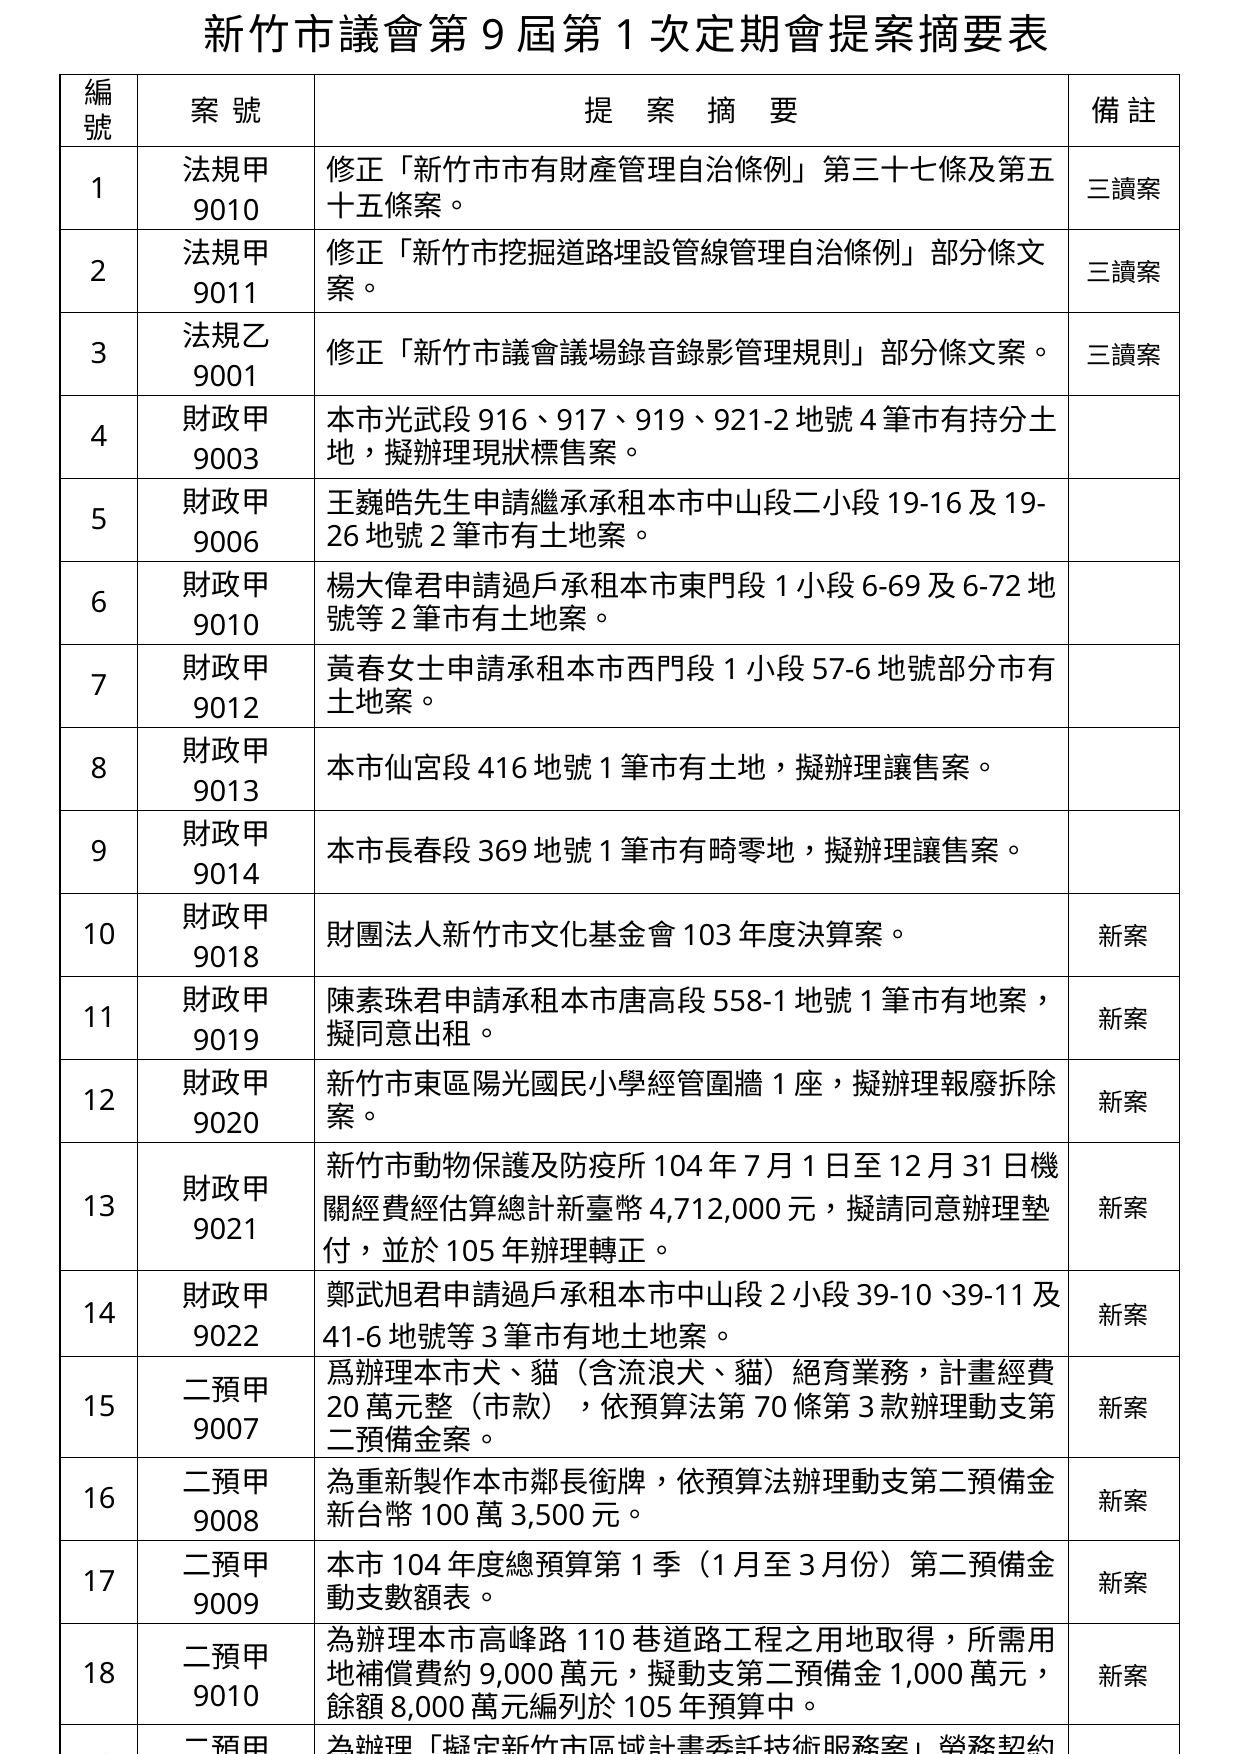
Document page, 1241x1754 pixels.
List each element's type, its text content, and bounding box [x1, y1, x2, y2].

table_cell 財政甲9003 [138, 396, 314, 478]
table_cell 為辦理本市高峰路110巷道路工程之用地取得，所需用地補償費約9,000萬元，擬動支第二預備金1,000萬元，餘額8,000萬元編列於105年預算中。 [315, 1624, 1068, 1724]
table_cell 新案 [1069, 1458, 1179, 1540]
table_cell 6 [61, 562, 137, 644]
table_cell 新案 [1069, 1060, 1179, 1142]
table_cell 新案 [1069, 1143, 1179, 1270]
table_cell 新案 [1069, 1624, 1179, 1724]
table_cell 本市光武段916、917、919、921-2地號4筆巿有持分土地，擬辦理現狀標售案。 [315, 396, 1068, 478]
table_cell 為辦理「擬定新竹市區域計畫委託技術服務案」勞務契約後續擴充案，擬動支第二預備金新台幣200萬元整。 [315, 1725, 1068, 1754]
table_cell 本市104年度總預算第1季（1月至3月份）第二預備金動支數額表。 [315, 1541, 1068, 1623]
table_cell [1069, 396, 1179, 478]
table_cell 11 [61, 977, 137, 1059]
table_cell 二預甲9009 [138, 1541, 314, 1623]
table_cell 12 [61, 1060, 137, 1142]
table_cell [1069, 728, 1179, 810]
table_cell 案 號 [138, 75, 314, 146]
table_cell 備 註 [1069, 75, 1179, 146]
table_cell 新竹市動物保護及防疫所104年7月1日至12月31日機關經費經估算總計新臺幣4,712,000元，擬請同意辦理墊付，並於105年辦理轉正。 [315, 1143, 1068, 1270]
table_cell [1069, 811, 1179, 893]
table_cell 18 [61, 1624, 137, 1724]
table_cell 財政甲9010 [138, 562, 314, 644]
table_header 新竹市議會第9屆第1次定期會提案摘要表 [60, 0, 1179, 74]
table_cell 財政甲9012 [138, 645, 314, 727]
table_cell 17 [61, 1541, 137, 1623]
table_cell 3 [61, 313, 137, 395]
table_cell 19 [61, 1725, 137, 1754]
table_cell 新案 [1069, 894, 1179, 976]
table_cell 修正「新竹市議會議場錄音錄影管理規則」部分條文案。 [315, 313, 1068, 395]
table_cell 財政甲9006 [138, 479, 314, 561]
table_cell 二預甲9007 [138, 1357, 314, 1457]
table_cell 三讀案 [1069, 147, 1179, 229]
table_cell 新案 [1069, 1725, 1179, 1754]
table_cell 修正「新竹市挖掘道路埋設管線管理自治條例」部分條文案。 [315, 230, 1068, 312]
table_cell 財政甲9022 [138, 1271, 314, 1356]
table_cell 二預甲9011 [138, 1725, 314, 1754]
table_cell 編號 [61, 75, 137, 146]
table_cell 4 [61, 396, 137, 478]
table_cell 9 [61, 811, 137, 893]
table_cell 鄭武旭君申請過戶承租本市中山段2小段39-10、39-11及41-6地號等3筆市有地土地案。 [315, 1271, 1068, 1356]
table_cell 黃春女士申請承租本市西門段1小段57-6地號部分市有土地案。 [315, 645, 1068, 727]
table_cell 13 [61, 1143, 137, 1270]
table_cell 法規甲9011 [138, 230, 314, 312]
table_cell 5 [61, 479, 137, 561]
table_cell 二預甲9010 [138, 1624, 314, 1724]
table_cell 新案 [1069, 977, 1179, 1059]
table_cell 16 [61, 1458, 137, 1540]
table_cell 為重新製作本市鄰長銜牌，依預算法辦理動支第二預備金新台幣100萬3,500元。 [315, 1458, 1068, 1540]
table_cell 8 [61, 728, 137, 810]
table_cell 法規乙9001 [138, 313, 314, 395]
table_cell 三讀案 [1069, 230, 1179, 312]
table_cell 王巍皓先生申請繼承承租本市中山段二小段19-16及19- 26地號2筆市有土地案。 [315, 479, 1068, 561]
table_cell [1069, 645, 1179, 727]
table_cell 7 [61, 645, 137, 727]
table_cell 法規甲9010 [138, 147, 314, 229]
table_cell 本市仙宮段416地號1筆市有土地，擬辦理讓售案。 [315, 728, 1068, 810]
table_cell 財政甲9021 [138, 1143, 314, 1270]
table_cell 新竹市東區陽光國民小學經管圍牆1座，擬辦理報廢拆除案。 [315, 1060, 1068, 1142]
table_cell 15 [61, 1357, 137, 1457]
table_cell 1 [61, 147, 137, 229]
table_cell 10 [61, 894, 137, 976]
table_cell 財政甲9014 [138, 811, 314, 893]
table_cell 二預甲9008 [138, 1458, 314, 1540]
table_cell 提 案 摘 要 [315, 75, 1068, 146]
table_cell 新案 [1069, 1541, 1179, 1623]
table_cell 2 [61, 230, 137, 312]
table_cell 新案 [1069, 1271, 1179, 1356]
table_cell [1069, 562, 1179, 644]
table_cell 三讀案 [1069, 313, 1179, 395]
table_cell 楊大偉君申請過戶承租本市東門段1小段6-69及6-72地號等2筆市有土地案。 [315, 562, 1068, 644]
table_cell [1069, 479, 1179, 561]
table_cell 14 [61, 1271, 137, 1356]
table_cell 本市長春段369地號1筆市有畸零地，擬辦理讓售案。 [315, 811, 1068, 893]
table_cell 財政甲9020 [138, 1060, 314, 1142]
table_cell 財政甲9013 [138, 728, 314, 810]
table_cell 財團法人新竹市文化基金會103年度決算案。 [315, 894, 1068, 976]
table_cell 修正「新竹市市有財產管理自治條例」第三十七條及第五十五條案。 [315, 147, 1068, 229]
table_cell 爲辦理本市犬、貓（含流浪犬、貓）絕育業務，計畫經費20萬元整（市款），依預算法第70條第3款辦理動支第二預備金案。 [315, 1357, 1068, 1457]
table_cell 陳素珠君申請承租本市唐高段558-1地號1筆市有地案，擬同意出租。 [315, 977, 1068, 1059]
table_cell 財政甲9019 [138, 977, 314, 1059]
table_cell 財政甲9018 [138, 894, 314, 976]
table_cell 新案 [1069, 1357, 1179, 1457]
